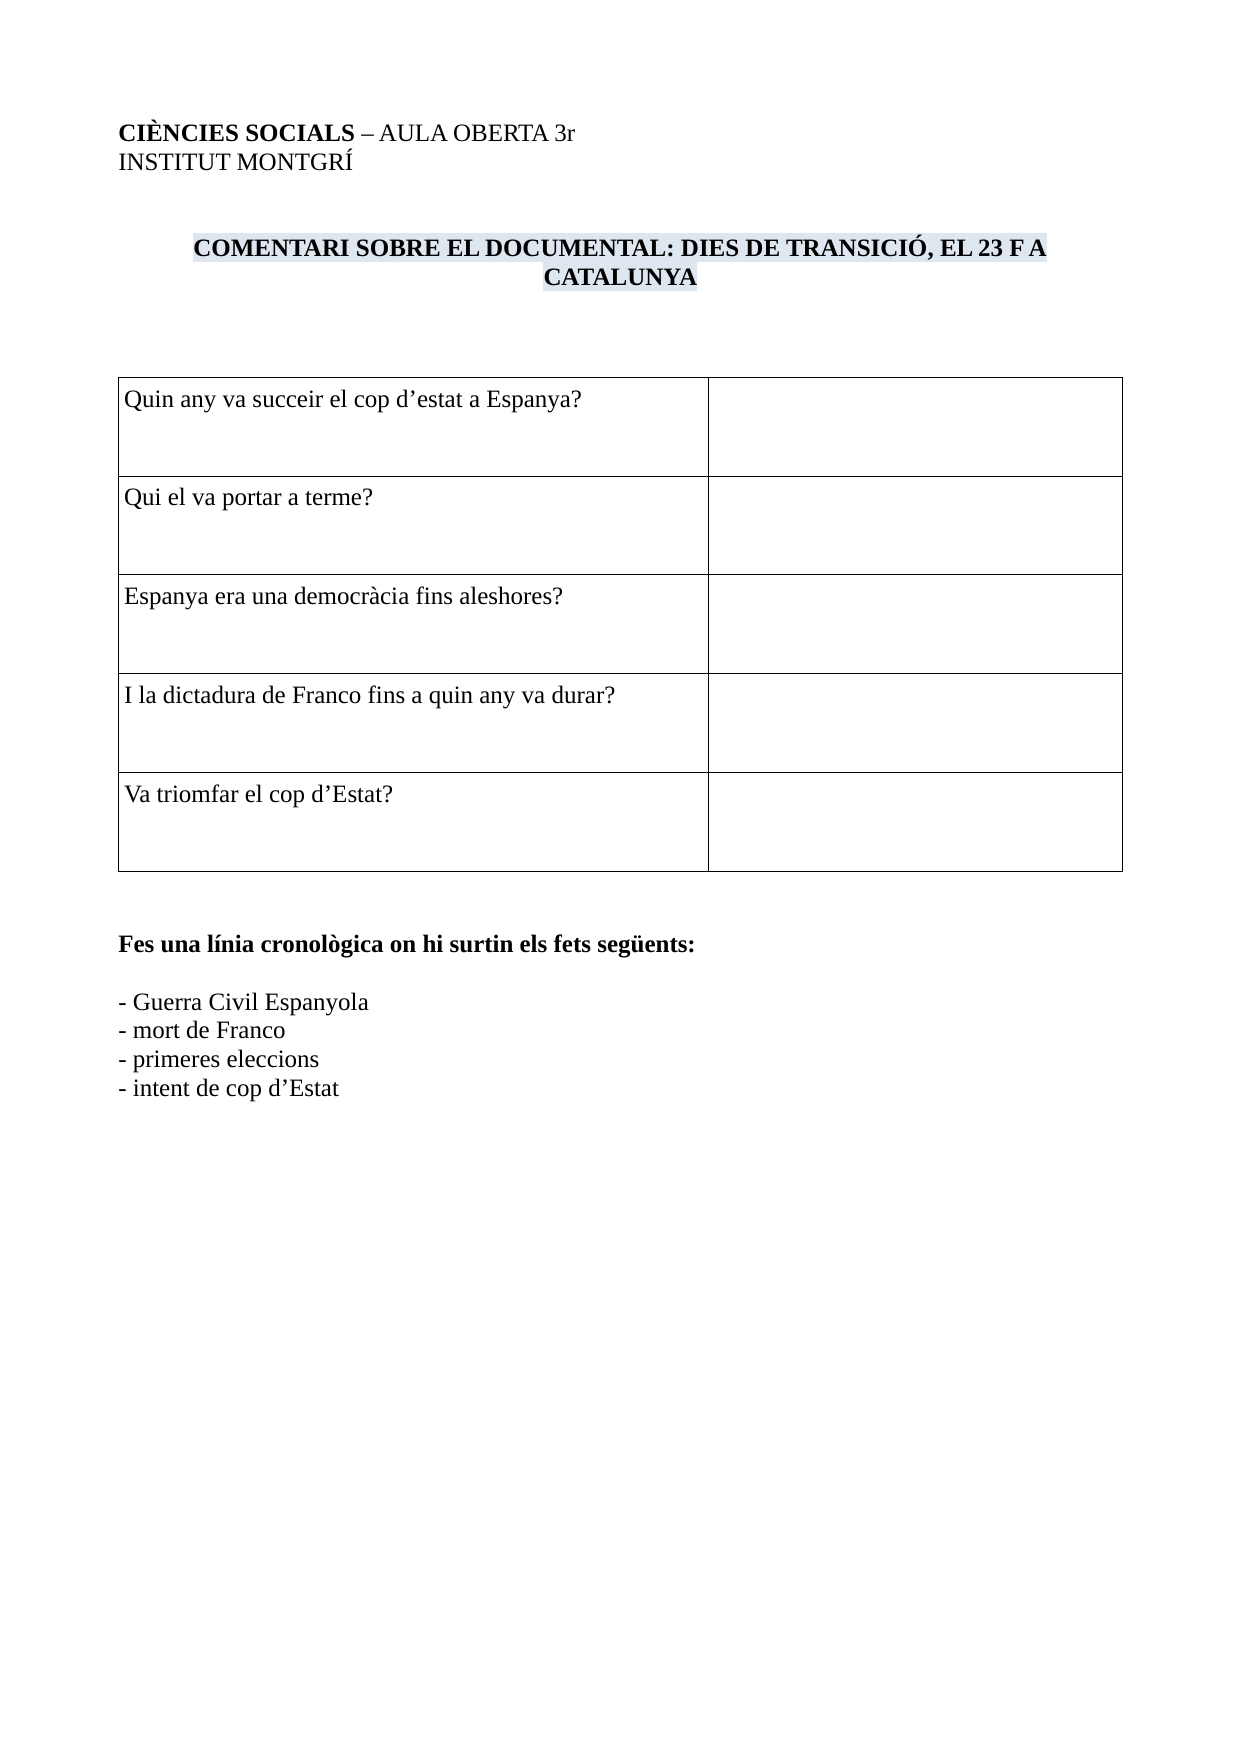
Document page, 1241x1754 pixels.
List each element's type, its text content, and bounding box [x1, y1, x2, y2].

text - Guerra Civil Espanyola [118, 987, 1122, 1015]
table_header Quin any va succeir el cop d’estat a Espanya? [119, 378, 708, 476]
table_cell [709, 477, 1122, 574]
text - primeres eleccions [118, 1044, 1122, 1073]
table_cell [709, 575, 1122, 673]
table_cell I la dictadura de Franco fins a quin any va durar? [119, 674, 708, 772]
text CIÈNCIES SOCIALS – AULA OBERTA 3r [118, 118, 1122, 147]
table_cell Qui el va portar a terme? [119, 477, 708, 574]
text - mort de Franco [118, 1015, 1122, 1044]
text COMENTARI SOBRE EL DOCUMENTAL: DIES DE TRANSICIÓ, EL 23 F A CATALUNYA [118, 233, 1122, 291]
table_cell [709, 674, 1122, 772]
text - intent de cop d’Estat [118, 1073, 1122, 1102]
table_header [709, 378, 1122, 476]
text Fes una línia cronològica on hi surtin els fets següents: [118, 929, 1122, 958]
table_cell Va triomfar el cop d’Estat? [119, 773, 708, 871]
table_cell Espanya era una democràcia fins aleshores? [119, 575, 708, 673]
table_cell [709, 773, 1122, 871]
text INSTITUT MONTGRÍ [118, 147, 1122, 176]
